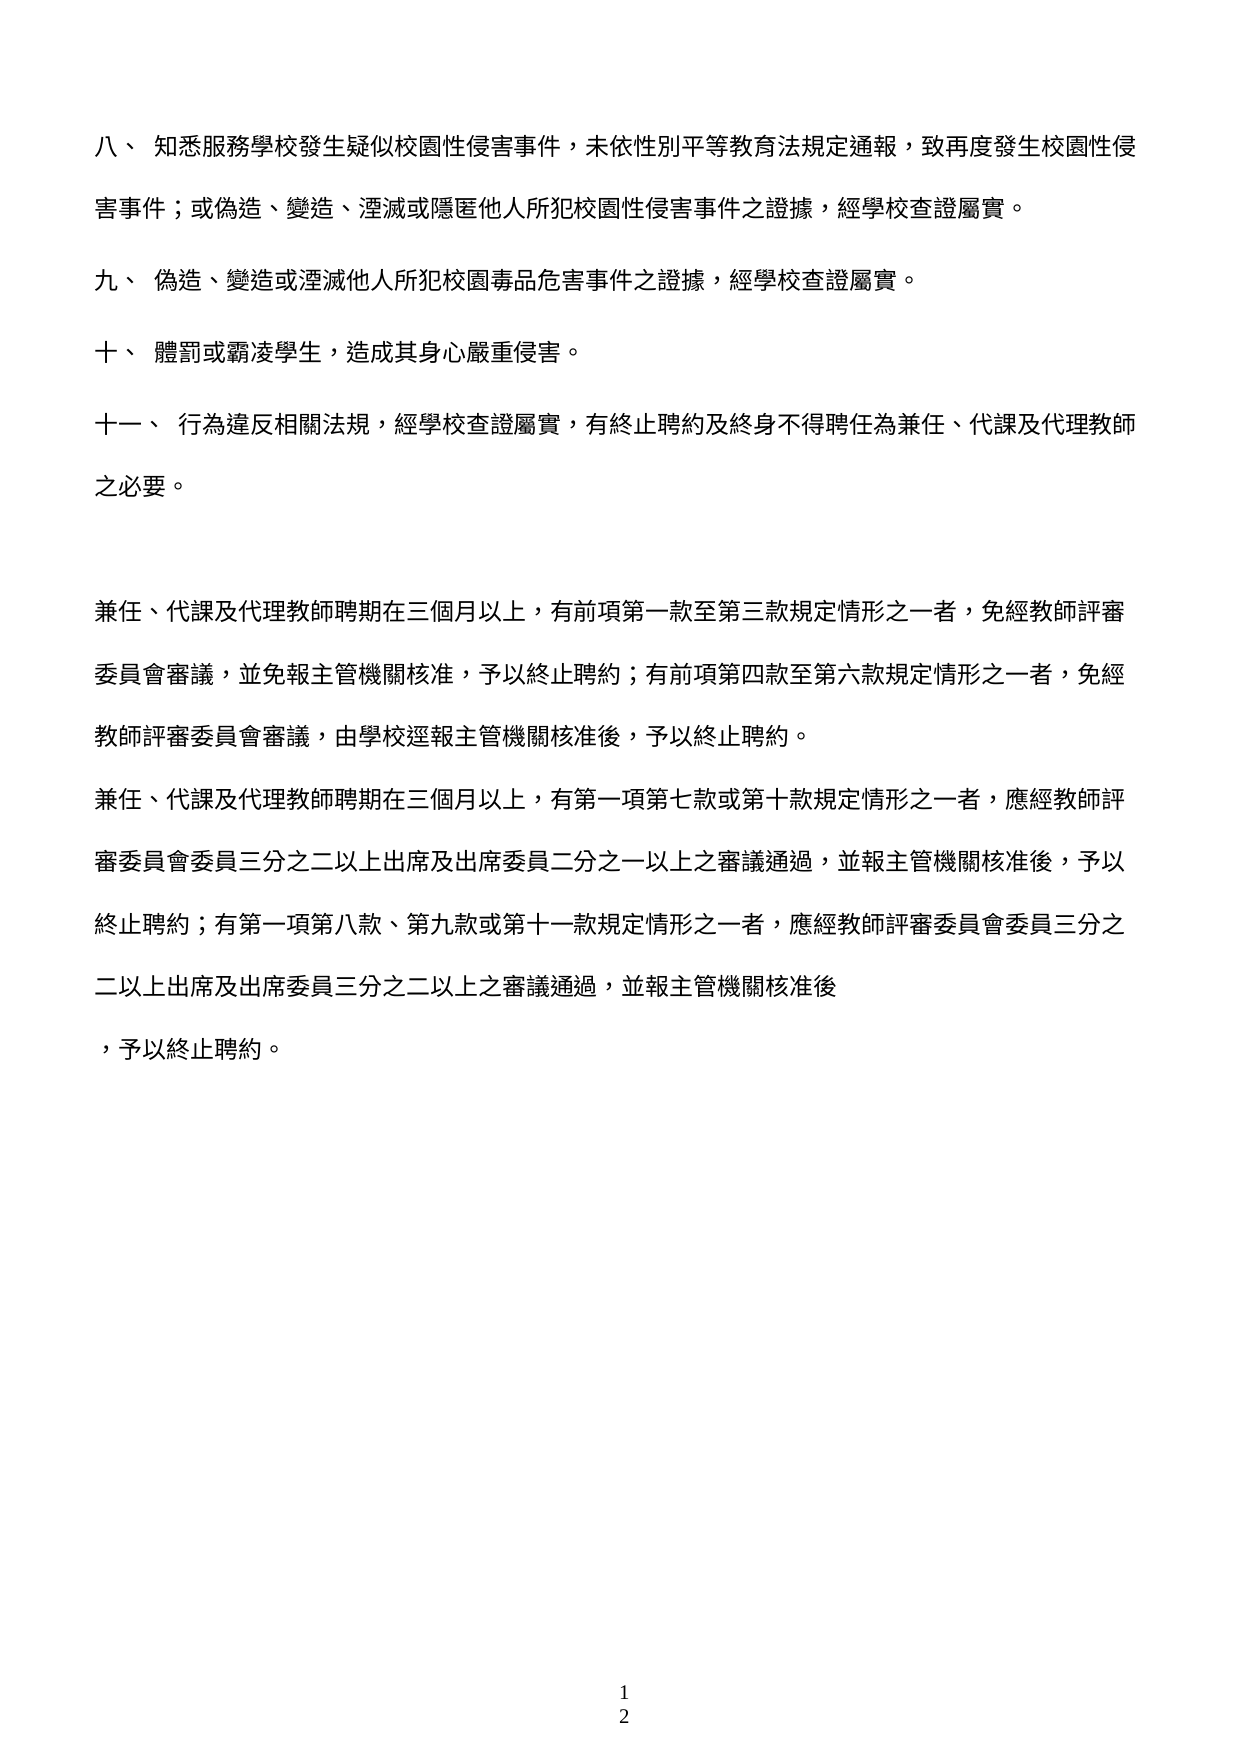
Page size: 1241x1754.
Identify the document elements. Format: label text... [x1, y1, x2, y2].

text 兼任、代課及代理教師聘期在三個月以上，有前項第一款至第三款規定情形之一者，免經教師評審委員會審議，並免報主管機關核准，予以終止聘約；有前項第四款至第六款規定情形之一者，免經教師評審委員會審議，由學校逕報主管機關核准後，予以終止聘約。 [94, 569, 1146, 756]
text 十一、 行為違反相關法規，經學校查證屬實，有終止聘約及終身不得聘任為兼任、代課及代理教師之必要。 [94, 381, 1146, 506]
text 八、 知悉服務學校發生疑似校園性侵害事件，未依性別平等教育法規定通報，致再度發生校園性侵害事件；或偽造、變造、湮滅或隱匿他人所犯校園性侵害事件之證據，經學校查證屬實。 [94, 103, 1146, 228]
text ，予以終止聘約。 [94, 1006, 1146, 1069]
text 九、 偽造、變造或湮滅他人所犯校園毒品危害事件之證據，經學校查證屬實。 [94, 237, 1146, 300]
text 十、 體罰或霸凌學生，造成其身心嚴重侵害。 [94, 309, 1146, 372]
text 兼任、代課及代理教師聘期在三個月以上，有第一項第七款或第十款規定情形之一者，應經教師評審委員會委員三分之二以上出席及出席委員二分之一以上之審議通過，並報主管機關核准後，予以終止聘約；有第一項第八款、第九款或第十一款規定情形之一者，應經教師評審委員會委員三分之二以上出席及出席委員三分之二以上之審議通過，並報主管機關核准後 [94, 756, 1146, 1006]
